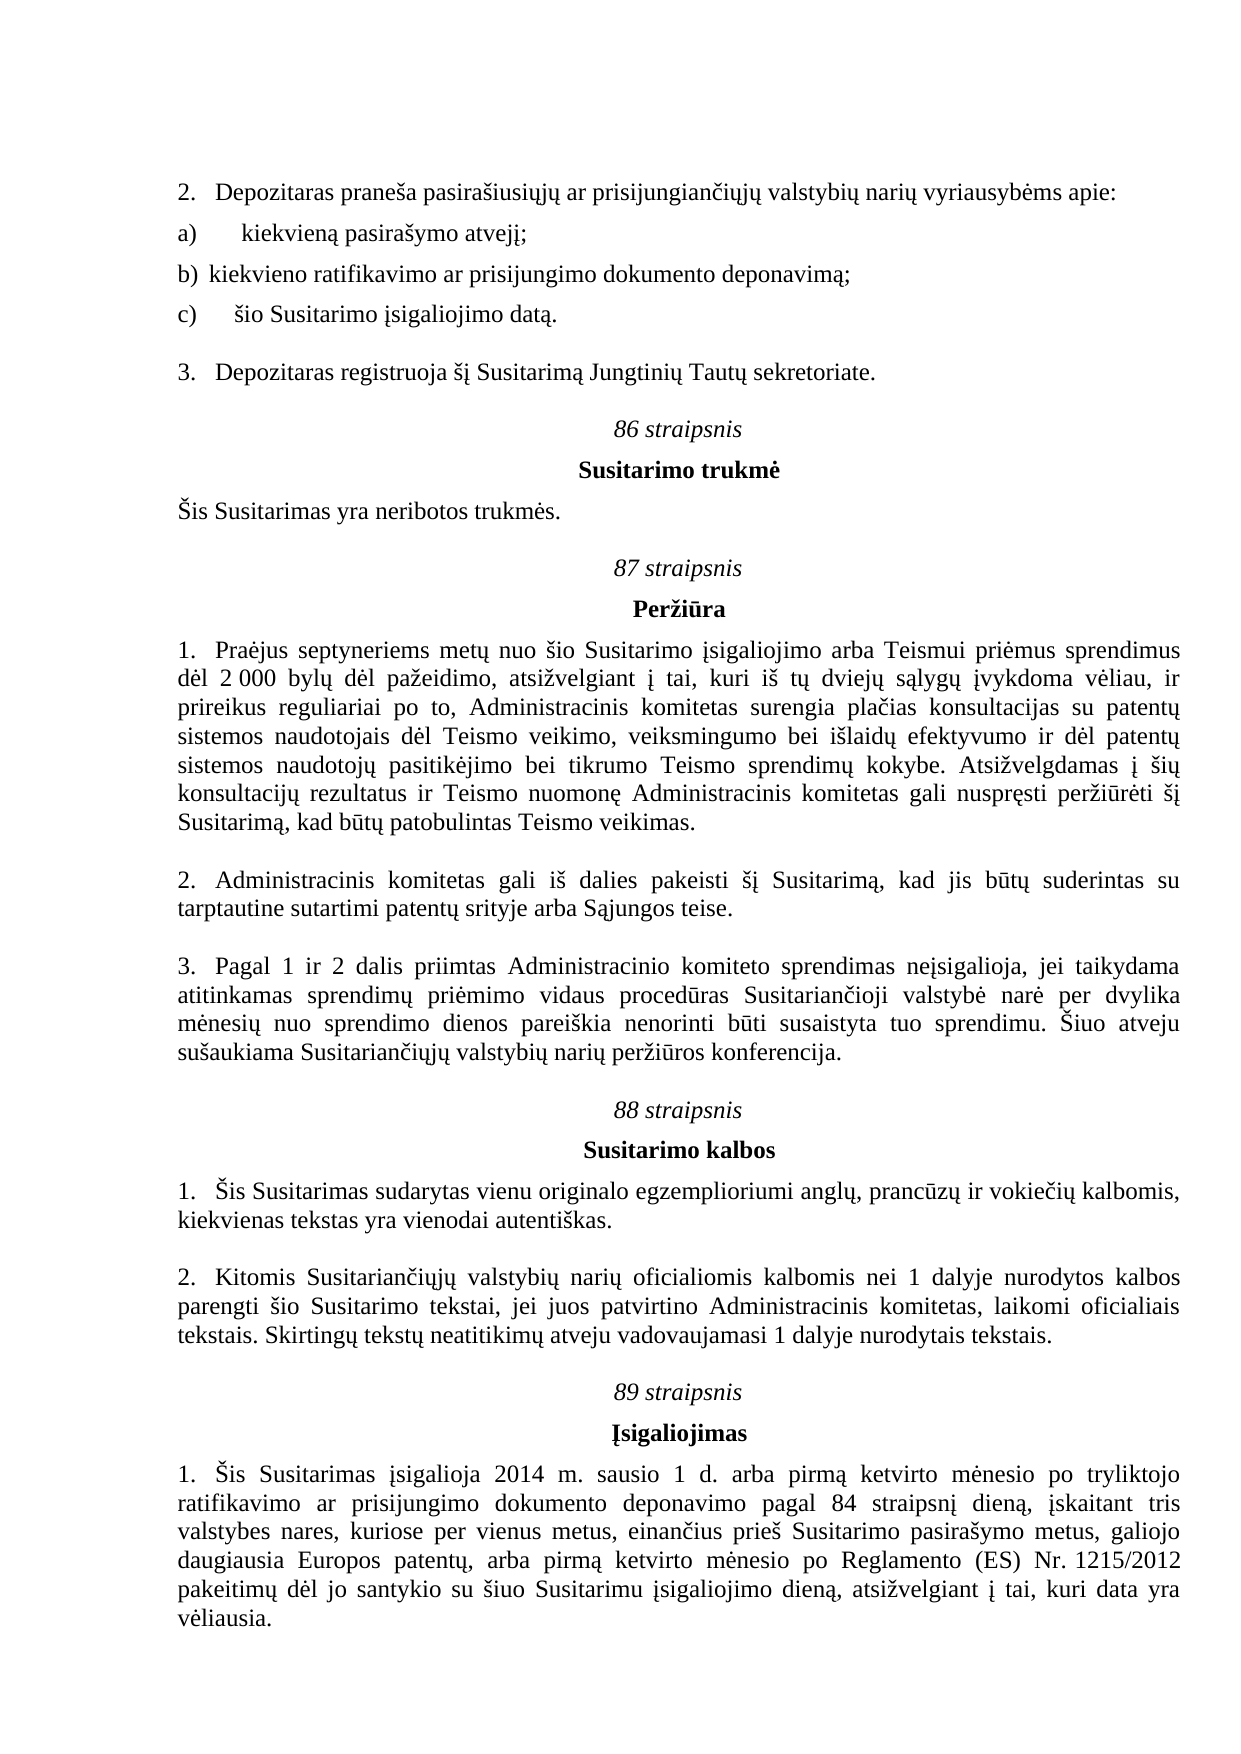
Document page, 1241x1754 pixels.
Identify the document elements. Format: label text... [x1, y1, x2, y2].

text 2. Administracinis komitetas gali iš dalies pakeisti šį Susitarimą, kad jis būtų suderintas su tarptautine sutartimi patentų srityje arba Sąjungos teise. [177, 865, 1181, 922]
text 2. Depozitaras praneša pasirašiusiųjų ar prisijungiančiųjų valstybių narių vyriausybėms apie: [177, 177, 1181, 206]
text Susitarimo trukmė [177, 455, 1181, 484]
text 3. Pagal 1 ir 2 dalis priimtas Administracinio komiteto sprendimas neįsigalioja, jei taikydama atitinkamas sprendimų priėmimo vidaus procedūras Susitariančioji valstybė narė per dvylika mėnesių nuo sprendimo dienos pareiškia nenorinti būti susaistyta tuo sprendimu. Šiuo atveju sušaukiama Susitariančiųjų valstybių narių peržiūros konferencija. [177, 951, 1181, 1066]
text 1. Praėjus septyneriems metų nuo šio Susitarimo įsigaliojimo arba Teismui priėmus sprendimus dėl 2 000 bylų dėl pažeidimo, atsižvelgiant į tai, kuri iš tų dviejų sąlygų įvykdoma vėliau, ir prireikus reguliariai po to, Administracinis komitetas surengia plačias konsultacijas su patentų sistemos naudotojais dėl Teismo veikimo, veiksmingumo bei išlaidų efektyvumo ir dėl patentų sistemos naudotojų pasitikėjimo bei tikrumo Teismo sprendimų kokybe. Atsižvelgdamas į šių konsultacijų rezultatus ir Teismo nuomonę Administracinis komitetas gali nuspręsti peržiūrėti šį Susitarimą, kad būtų patobulintas Teismo veikimas. [177, 635, 1181, 836]
text 2. Kitomis Susitariančiųjų valstybių narių oficialiomis kalbomis nei 1 dalyje nurodytos kalbos parengti šio Susitarimo tekstai, jei juos patvirtino Administracinis komitetas, laikomi oficialiais tekstais. Skirtingų tekstų neatitikimų atveju vadovaujamasi 1 dalyje nurodytais tekstais. [177, 1262, 1181, 1349]
text Peržiūra [177, 594, 1181, 623]
text 89 straipsnis [177, 1377, 1181, 1406]
text 1. Šis Susitarimas įsigalioja 2014 m. sausio 1 d. arba pirmą ketvirto mėnesio po tryliktojo ratifikavimo ar prisijungimo dokumento deponavimo pagal 84 straipsnį dieną, įskaitant tris valstybes nares, kuriose per vienus metus, einančius prieš Susitarimo pasirašymo metus, galiojo daugiausia Europos patentų, arba pirmą ketvirto mėnesio po Reglamento (ES) Nr. 1215/2012 pakeitimų dėl jo santykio su šiuo Susitarimu įsigaliojimo dieną, atsižvelgiant į tai, kuri data yra vėliausia. [177, 1459, 1181, 1631]
text 3. Depozitaras registruoja šį Susitarimą Jungtinių Tautų sekretoriate. [177, 357, 1181, 386]
table_header kiekvieną pasirašymo atvejį; [241, 206, 1181, 247]
text 88 straipsnis [177, 1095, 1181, 1123]
table_header b) [177, 247, 209, 287]
table_header kiekvieno ratifikavimo ar prisijungimo dokumento deponavimą; [209, 247, 1181, 287]
text Susitarimo kalbos [177, 1136, 1181, 1164]
text 87 straipsnis [177, 553, 1181, 582]
text Įsigaliojimas [177, 1418, 1181, 1447]
table_header šio Susitarimo įsigaliojimo datą. [234, 288, 1181, 328]
table_header a) [177, 206, 241, 247]
text Šis Susitarimas yra neribotos trukmės. [177, 496, 1181, 524]
table_header c) [177, 288, 234, 328]
text 1. Šis Susitarimas sudarytas vienu originalo egzemplioriumi anglų, prancūzų ir vokiečių kalbomis, kiekvienas tekstas yra vienodai autentiškas. [177, 1176, 1181, 1234]
text 86 straipsnis [177, 414, 1181, 443]
